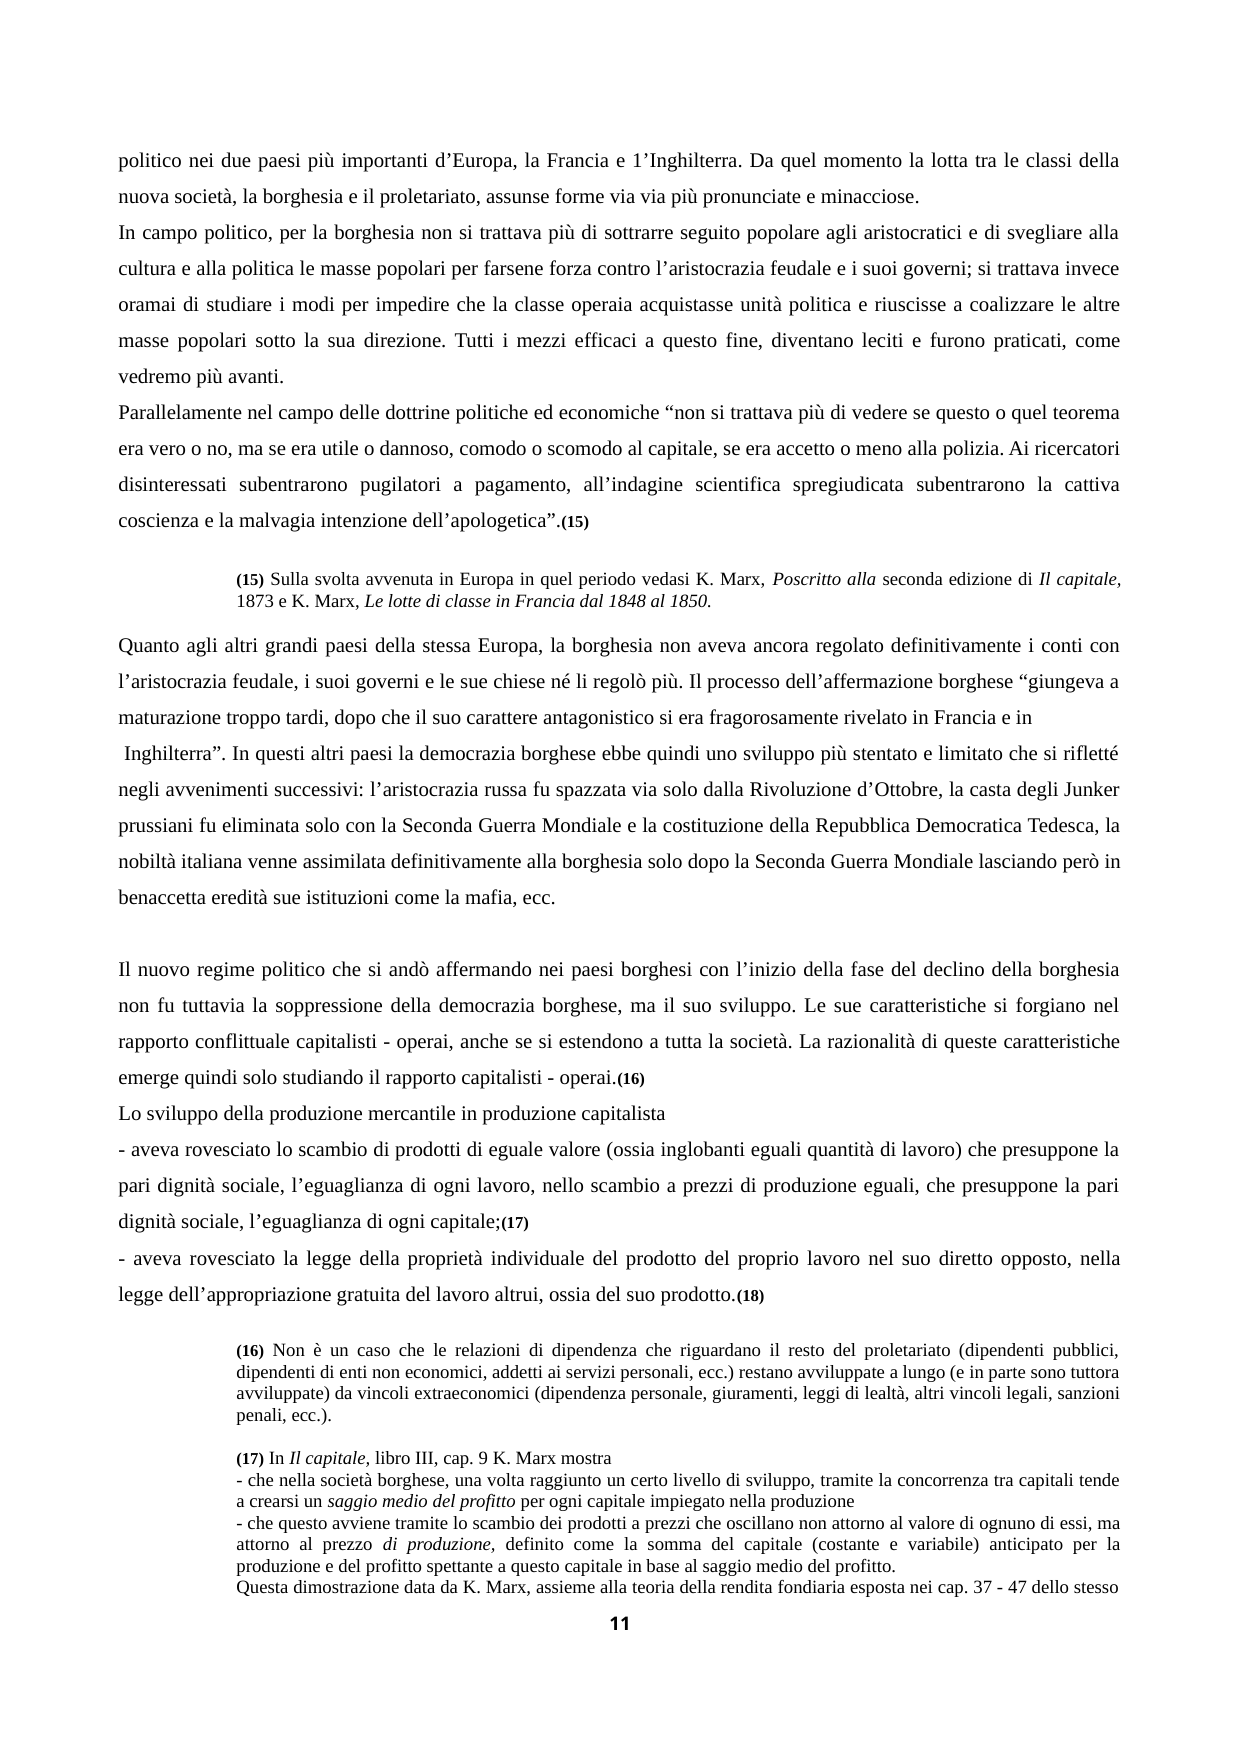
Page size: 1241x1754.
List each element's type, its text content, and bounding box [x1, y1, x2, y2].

text Parallelamente nel campo delle dottrine politiche ed economiche “non si trattava più di vedere se questo o quel teorema era vero o no, ma se era utile o dannoso, comodo o scomodo al capitale, se era accetto o meno alla polizia. Ai ricercatori disinteressati subentrarono pugilatori a pagamento, all’indagine scientifica spregiudicata subentrarono la cattiva coscienza e la malvagia intenzione dell’apologetica”.(15) [118, 400, 1122, 532]
text Il nuovo regime politico che si andò affermando nei paesi borghesi con l’inizio della fase del declino della borghesia non fu tuttavia la soppressione della democrazia borghese, ma il suo sviluppo. Le sue caratteristiche si forgiano nel rapporto conflittuale capitalisti - operai, anche se si estendono a tutta la società. La razionalità di queste caratteristiche emerge quindi solo studiando il rapporto capitalisti - operai.(16) [118, 957, 1122, 1089]
text (17) In Il capitale, libro III, cap. 9 K. Marx mostra [236, 1447, 1122, 1468]
text - aveva rovesciato lo scambio di prodotti di eguale valore (ossia inglobanti eguali quantità di lavoro) che presuppone la pari dignità sociale, l’eguaglianza di ogni lavoro, nello scambio a prezzi di produzione eguali, che presuppone la pari dignità sociale, l’eguaglianza di ogni capitale;(17) [118, 1137, 1122, 1233]
text Questa dimostrazione data da K. Marx, assieme alla teoria della rendita fondiaria esposta nei cap. 37 - 47 dello stesso [236, 1576, 1122, 1598]
text - che questo avviene tramite lo scambio dei prodotti a prezzi che oscillano non attorno al valore di ognuno di essi, ma attorno al prezzo di produzione, definito come la somma del capitale (costante e variabile) anticipato per la produzione e del profitto spettante a questo capitale in base al saggio medio del profitto. [236, 1512, 1122, 1576]
text - che nella società borghese, una volta raggiunto un certo livello di sviluppo, tramite la concorrenza tra capitali tende a crearsi un saggio medio del profitto per ogni capitale impiegato nella produzione [236, 1468, 1122, 1512]
text (16) Non è un caso che le relazioni di dipendenza che riguardano il resto del proletariato (dipendenti pubblici, dipendenti di enti non economici, addetti ai servizi personali, ecc.) restano avviluppate a lungo (e in parte sono tuttora avviluppate) da vincoli extraeconomici (dipendenza personale, giuramenti, leggi di lealtà, altri vincoli legali, sanzioni penali, ecc.). [236, 1339, 1122, 1425]
text Inghilterra”. In questi altri paesi la democrazia borghese ebbe quindi uno sviluppo più stentato e limitato che si rifletté negli avvenimenti successivi: l’aristocrazia russa fu spazzata via solo dalla Rivoluzione d’Ottobre, la casta degli Junker prussiani fu eliminata solo con la Seconda Guerra Mondiale e la costituzione della Repubblica Democratica Tedesca, la nobiltà italiana venne assimilata definitivamente alla borghesia solo dopo la Seconda Guerra Mondiale lasciando però in benaccetta eredità sue istituzioni come la mafia, ecc. [118, 741, 1122, 909]
text (15) Sulla svolta avvenuta in Europa in quel periodo vedasi K. Marx, Poscritto alla seconda edizione di Il capitale, 1873 e K. Marx, Le lotte di classe in Francia dal 1848 al 1850. [236, 568, 1122, 611]
text In campo politico, per la borghesia non si trattava più di sottrarre seguito popolare agli aristocratici e di svegliare alla cultura e alla politica le masse popolari per farsene forza contro l’aristocrazia feudale e i suoi governi; si trattava invece oramai di studiare i modi per impedire che la classe operaia acquistasse unità politica e riuscisse a coalizzare le altre masse popolari sotto la sua direzione. Tutti i mezzi efficaci a questo fine, diventano leciti e furono praticati, come vedremo più avanti. [118, 220, 1122, 388]
text - aveva rovesciato la legge della proprietà individuale del prodotto del proprio lavoro nel suo diretto opposto, nella legge dell’appropriazione gratuita del lavoro altrui, ossia del suo prodotto.(18) [118, 1246, 1122, 1306]
text Lo sviluppo della produzione mercantile in produzione capitalista [118, 1101, 1122, 1125]
text Quanto agli altri grandi paesi della stessa Europa, la borghesia non aveva ancora regolato definitivamente i conti con l’aristocrazia feudale, i suoi governi e le sue chiese né li regolò più. Il processo dell’affermazione borghese “giungeva a maturazione troppo tardi, dopo che il suo carattere antagonistico si era fragorosamente rivelato in Francia e in [118, 633, 1122, 729]
text politico nei due paesi più importanti d’Europa, la Francia e 1’Inghilterra. Da quel momento la lotta tra le classi della nuova società, la borghesia e il proletariato, assunse forme via via più pronunciate e minacciose. [118, 148, 1122, 208]
